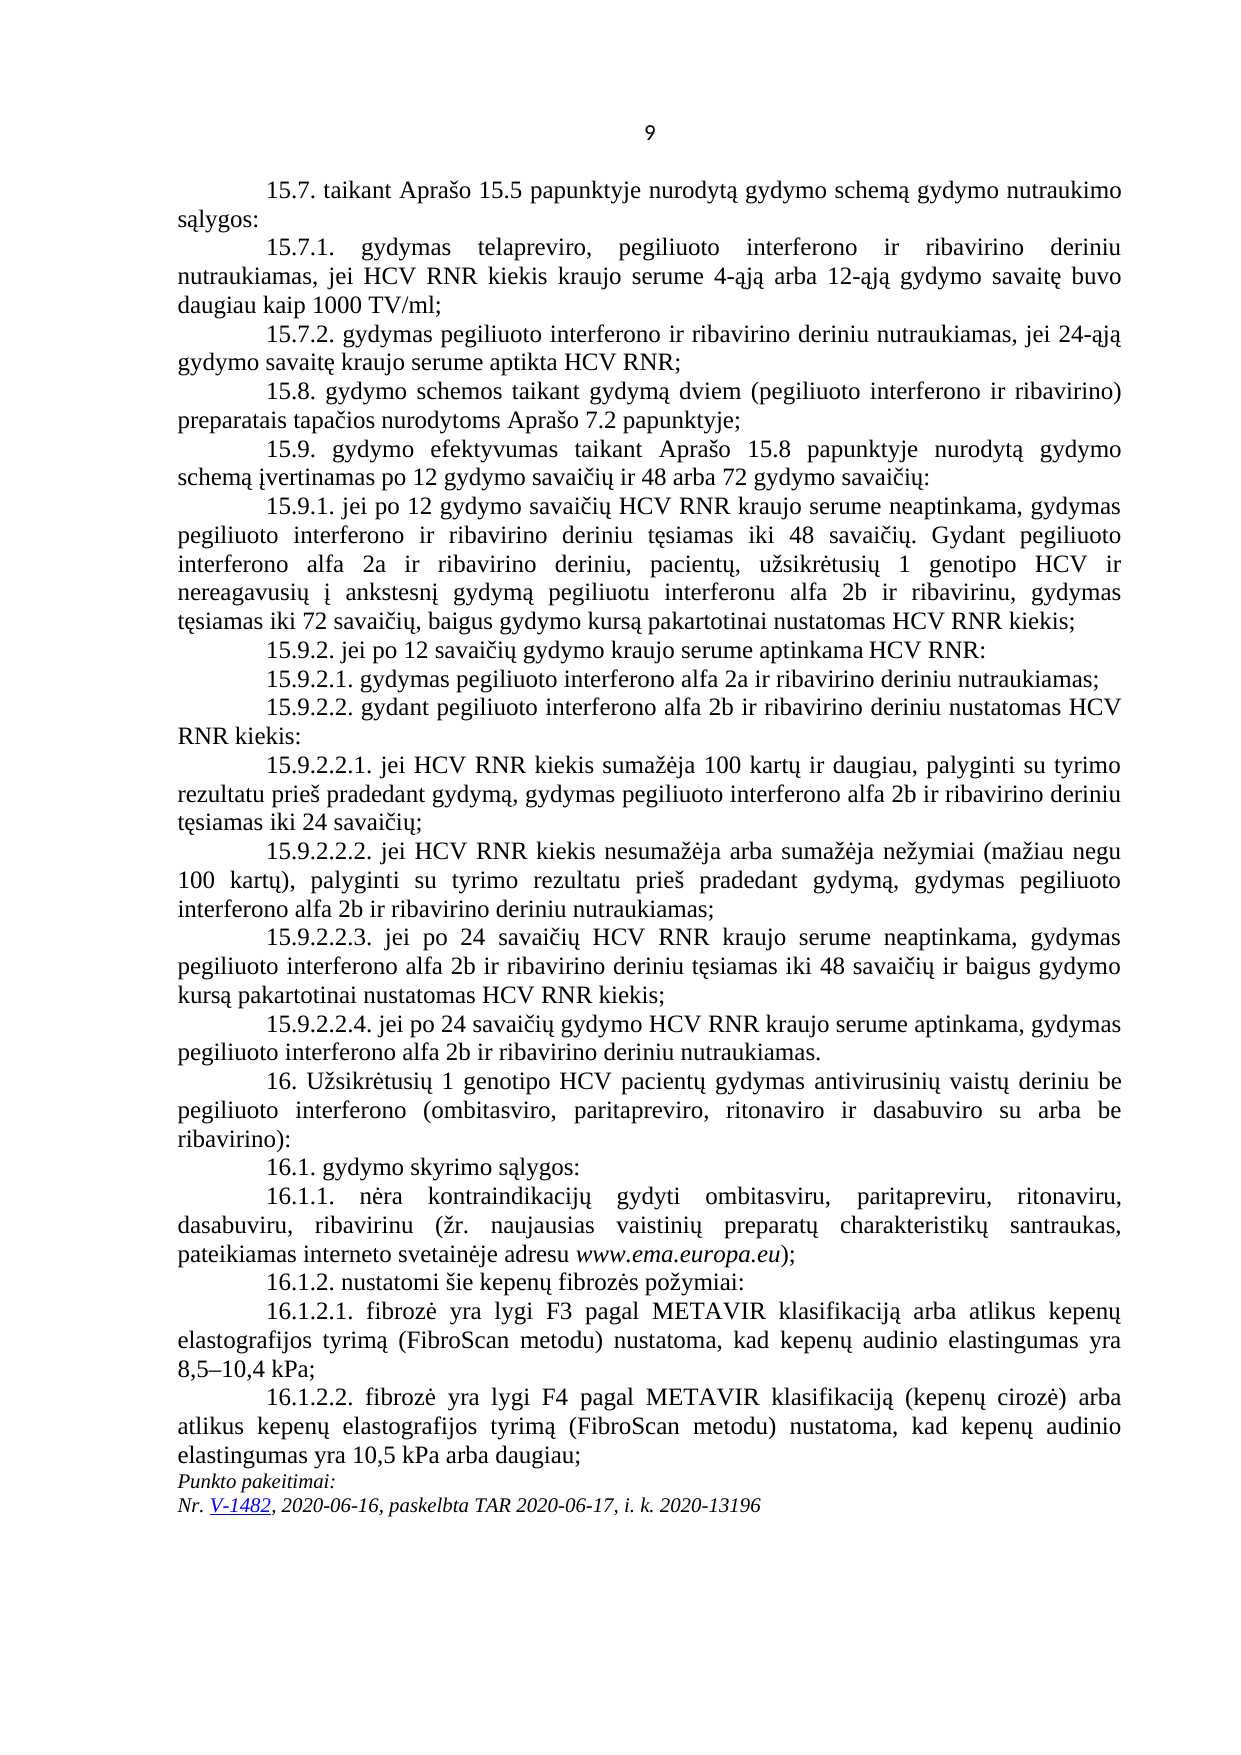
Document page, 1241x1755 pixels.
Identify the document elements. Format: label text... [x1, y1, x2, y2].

text 16.1.1. nėra kontraindikacijų gydyti ombitasviru, paritapreviru, ritonaviru, dasabuviru, ribavirinu (žr. naujausias vaistinių preparatų charakteristikų santraukas, pateikiamas interneto svetainėje adresu www.ema.europa.eu); [177, 1181, 1122, 1267]
text 16.1.2.2. fibrozė yra lygi F4 pagal METAVIR klasifikaciją (kepenų cirozė) arba atlikus kepenų elastografijos tyrimą (FibroScan metodu) nustatoma, kad kepenų audinio elastingumas yra 10,5 kPa arba daugiau; [177, 1382, 1122, 1469]
text 15.9.2.2.1. jei HCV RNR kiekis sumažėja 100 kartų ir daugiau, palyginti su tyrimo rezultatu prieš pradedant gydymą, gydymas pegiliuoto interferono alfa 2b ir ribavirino deriniu tęsiamas iki 24 savaičių; [177, 750, 1122, 836]
text 15.9. gydymo efektyvumas taikant Aprašo 15.8 papunktyje nurodytą gydymo schemą įvertinamas po 12 gydymo savaičių ir 48 arba 72 gydymo savaičių: [177, 434, 1122, 491]
text 15.9.2.1. gydymas pegiliuoto interferono alfa 2a ir ribavirino deriniu nutraukiamas; [177, 664, 1122, 692]
text 15.9.2.2. gydant pegiliuoto interferono alfa 2b ir ribavirino deriniu nustatomas HCV RNR kiekis: [177, 692, 1122, 750]
text 15.7. taikant Aprašo 15.5 papunktyje nurodytą gydymo schemą gydymo nutraukimo sąlygos: [177, 175, 1122, 232]
text 15.9.1. jei po 12 gydymo savaičių HCV RNR kraujo serume neaptinkama, gydymas pegiliuoto interferono ir ribavirino deriniu tęsiamas iki 48 savaičių. Gydant pegiliuoto interferono alfa 2a ir ribavirino deriniu, pacientų, užsikrėtusių 1 genotipo HCV ir nereagavusių į ankstesnį gydymą pegiliuotu interferonu alfa 2b ir ribavirinu, gydymas tęsiamas iki 72 savaičių, baigus gydymo kursą pakartotinai nustatomas HCV RNR kiekis; [177, 491, 1122, 635]
text Nr. V-1482, 2020-06-16, paskelbta TAR 2020-06-17, i. k. 2020-13196 [177, 1493, 1122, 1517]
text 15.9.2. jei po 12 savaičių gydymo kraujo serume aptinkama HCV RNR: [177, 635, 1122, 664]
text 15.8. gydymo schemos taikant gydymą dviem (pegiliuoto interferono ir ribavirino) preparatais tapačios nurodytoms Aprašo 7.2 papunktyje; [177, 376, 1122, 434]
text 15.7.2. gydymas pegiliuoto interferono ir ribavirino deriniu nutraukiamas, jei 24-ąją gydymo savaitę kraujo serume aptikta HCV RNR; [177, 319, 1122, 376]
text 15.9.2.2.3. jei po 24 savaičių HCV RNR kraujo serume neaptinkama, gydymas pegiliuoto interferono alfa 2b ir ribavirino deriniu tęsiamas iki 48 savaičių ir baigus gydymo kursą pakartotinai nustatomas HCV RNR kiekis; [177, 922, 1122, 1009]
text 15.9.2.2.2. jei HCV RNR kiekis nesumažėja arba sumažėja nežymiai (mažiau negu 100 kartų), palyginti su tyrimo rezultatu prieš pradedant gydymą, gydymas pegiliuoto interferono alfa 2b ir ribavirino deriniu nutraukiamas; [177, 836, 1122, 922]
text 15.7.1. gydymas telapreviro, pegiliuoto interferono ir ribavirino deriniu nutraukiamas, jei HCV RNR kiekis kraujo serume 4-ąją arba 12-ąją gydymo savaitę buvo daugiau kaip 1000 TV/ml; [177, 232, 1122, 319]
text 16.1.2. nustatomi šie kepenų fibrozės požymiai: [177, 1267, 1122, 1296]
text 15.9.2.2.4. jei po 24 savaičių gydymo HCV RNR kraujo serume aptinkama, gydymas pegiliuoto interferono alfa 2b ir ribavirino deriniu nutraukiamas. [177, 1009, 1122, 1066]
text 16. Užsikrėtusių 1 genotipo HCV pacientų gydymas antivirusinių vaistų deriniu be pegiliuoto interferono (ombitasviro, paritapreviro, ritonaviro ir dasabuviro su arba be ribavirino): [177, 1066, 1122, 1152]
text Punkto pakeitimai: [177, 1469, 1122, 1493]
text 16.1.2.1. fibrozė yra lygi F3 pagal METAVIR klasifikaciją arba atlikus kepenų elastografijos tyrimą (FibroScan metodu) nustatoma, kad kepenų audinio elastingumas yra 8,5–10,4 kPa; [177, 1296, 1122, 1382]
text 16.1. gydymo skyrimo sąlygos: [177, 1152, 1122, 1181]
